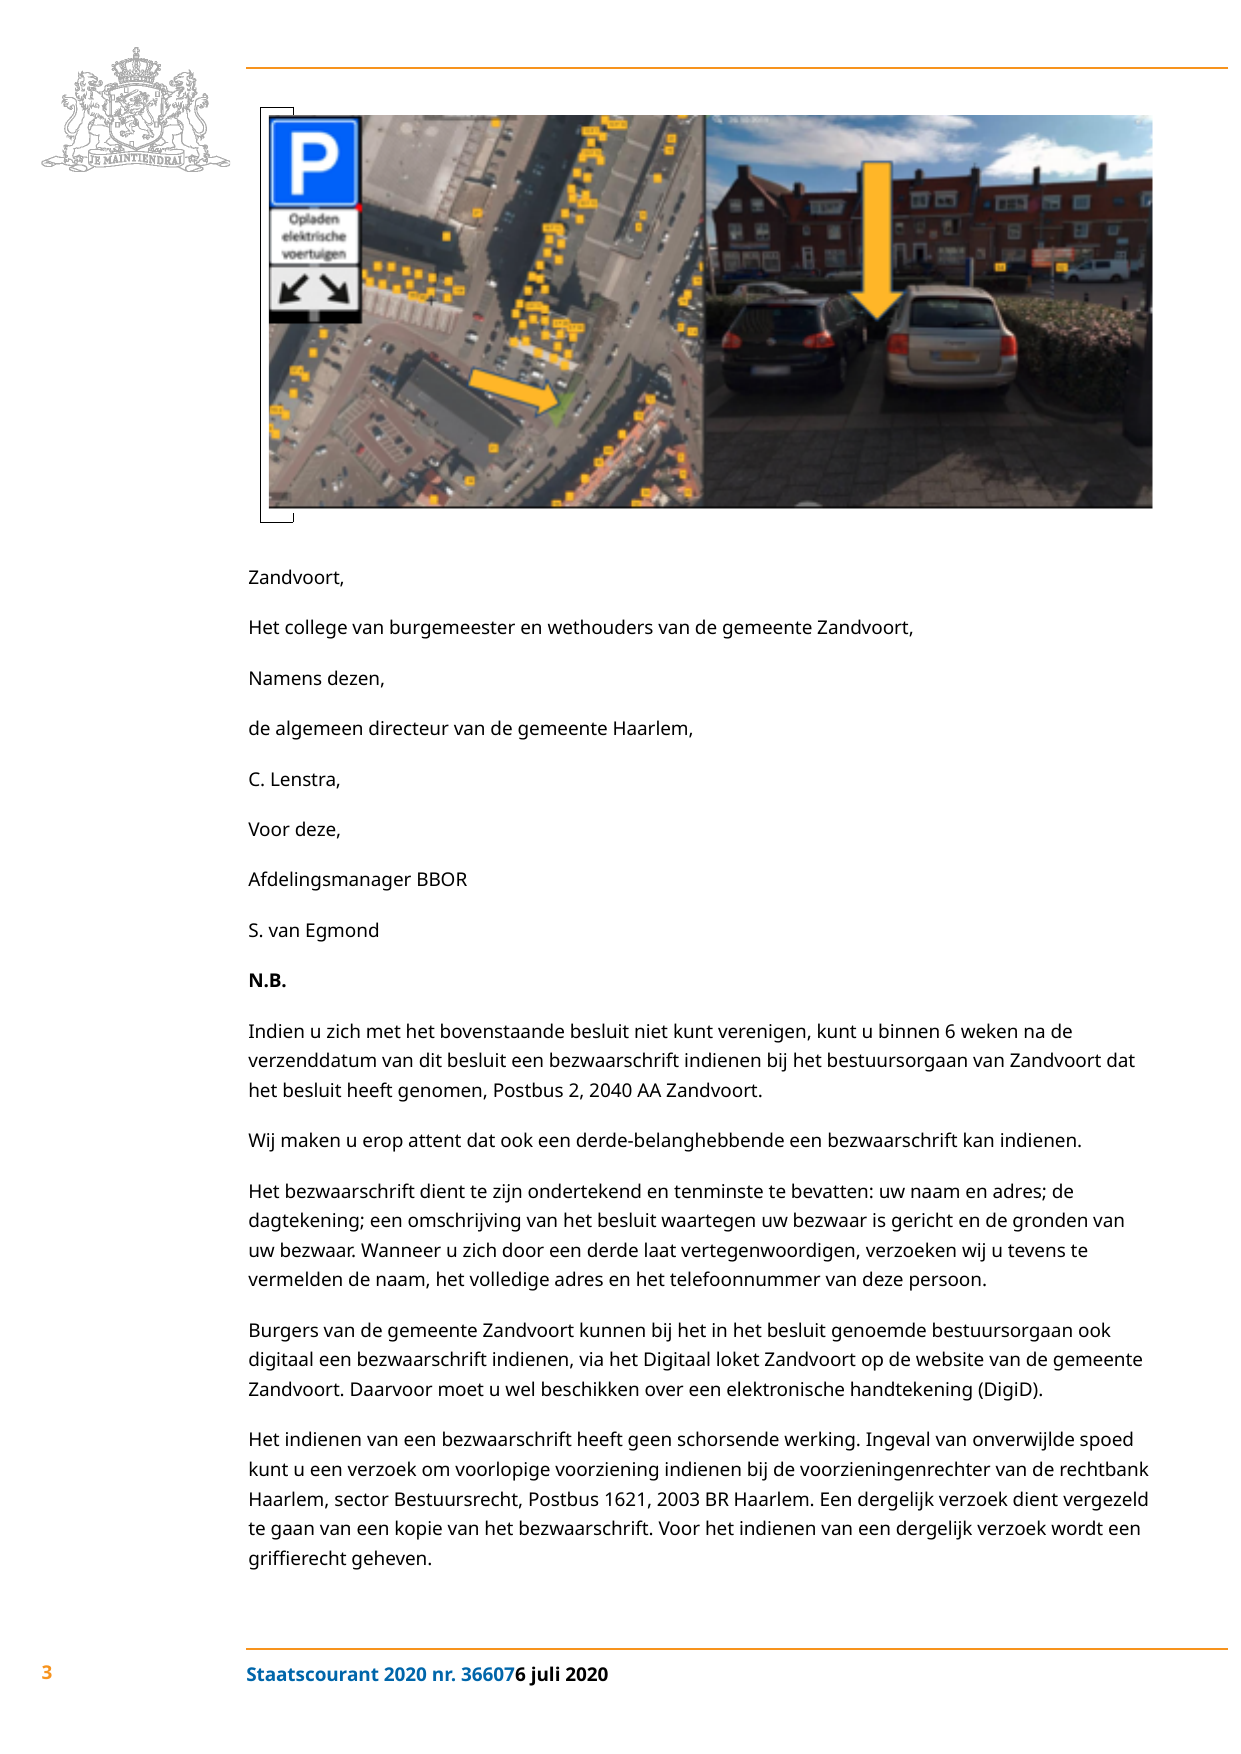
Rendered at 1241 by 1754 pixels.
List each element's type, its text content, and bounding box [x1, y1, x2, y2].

text C. Lenstra, [248, 766, 1152, 792]
text Zandvoort, [248, 564, 1152, 590]
text Het college van burgemeester en wethouders van de gemeente Zandvoort, [248, 614, 1152, 640]
text Burgers van de gemeente Zandvoort kunnen bij het in het besluit genoemde bestuursorgaan ook digitaal een bezwaarschrift indienen, via het Digitaal loket Zandvoort op de website van de gemeente Zandvoort. Daarvoor moet u wel beschikken over een elektronische handtekening (DigiD). [248, 1317, 1152, 1402]
text Het bezwaarschrift dient te zijn ondertekend en tenminste te bevatten: uw naam en adres; de dagtekening; een omschrijving van het besluit waartegen uw bezwaar is gericht en de gronden van uw bezwaar. Wanneer u zich door een derde laat vertegenwoordigen, verzoeken wij u tevens te vermelden de naam, het volledige adres en het telefoonnummer van deze persoon. [248, 1178, 1152, 1292]
picture [268, 115, 1155, 513]
text Voor deze, [248, 816, 1152, 842]
text Indien u zich met het bovenstaande besluit niet kunt verenigen, kunt u binnen 6 weken na de verzenddatum van dit besluit een bezwaarschrift indienen bij het bestuursorgaan van Zandvoort dat het besluit heeft genomen, Postbus 2, 2040 AA Zandvoort. [248, 1018, 1152, 1103]
text de algemeen directeur van de gemeente Haarlem, [248, 715, 1152, 741]
text N.B. [248, 967, 1152, 993]
text Het indienen van een bezwaarschrift heeft geen schorsende werking. Ingeval van onverwijlde spoed kunt u een verzoek om voorlopige voorziening indienen bij de voorzieningenrechter van de rechtbank Haarlem, sector Bestuursrecht, Postbus 1621, 2003 BR Haarlem. Een dergelijk verzoek dient vergezeld te gaan van een kopie van het bezwaarschrift. Voor het indienen van een dergelijk verzoek wordt een griffierecht geheven. [248, 1427, 1152, 1571]
text Afdelingsmanager BBOR [248, 867, 1152, 892]
text Namens dezen, [248, 665, 1152, 691]
text S. van Egmond [248, 917, 1152, 943]
text Wij maken u erop attent dat ook een derde-belanghebbende een bezwaarschrift kan indienen. [248, 1127, 1152, 1153]
picture [41, 47, 231, 172]
